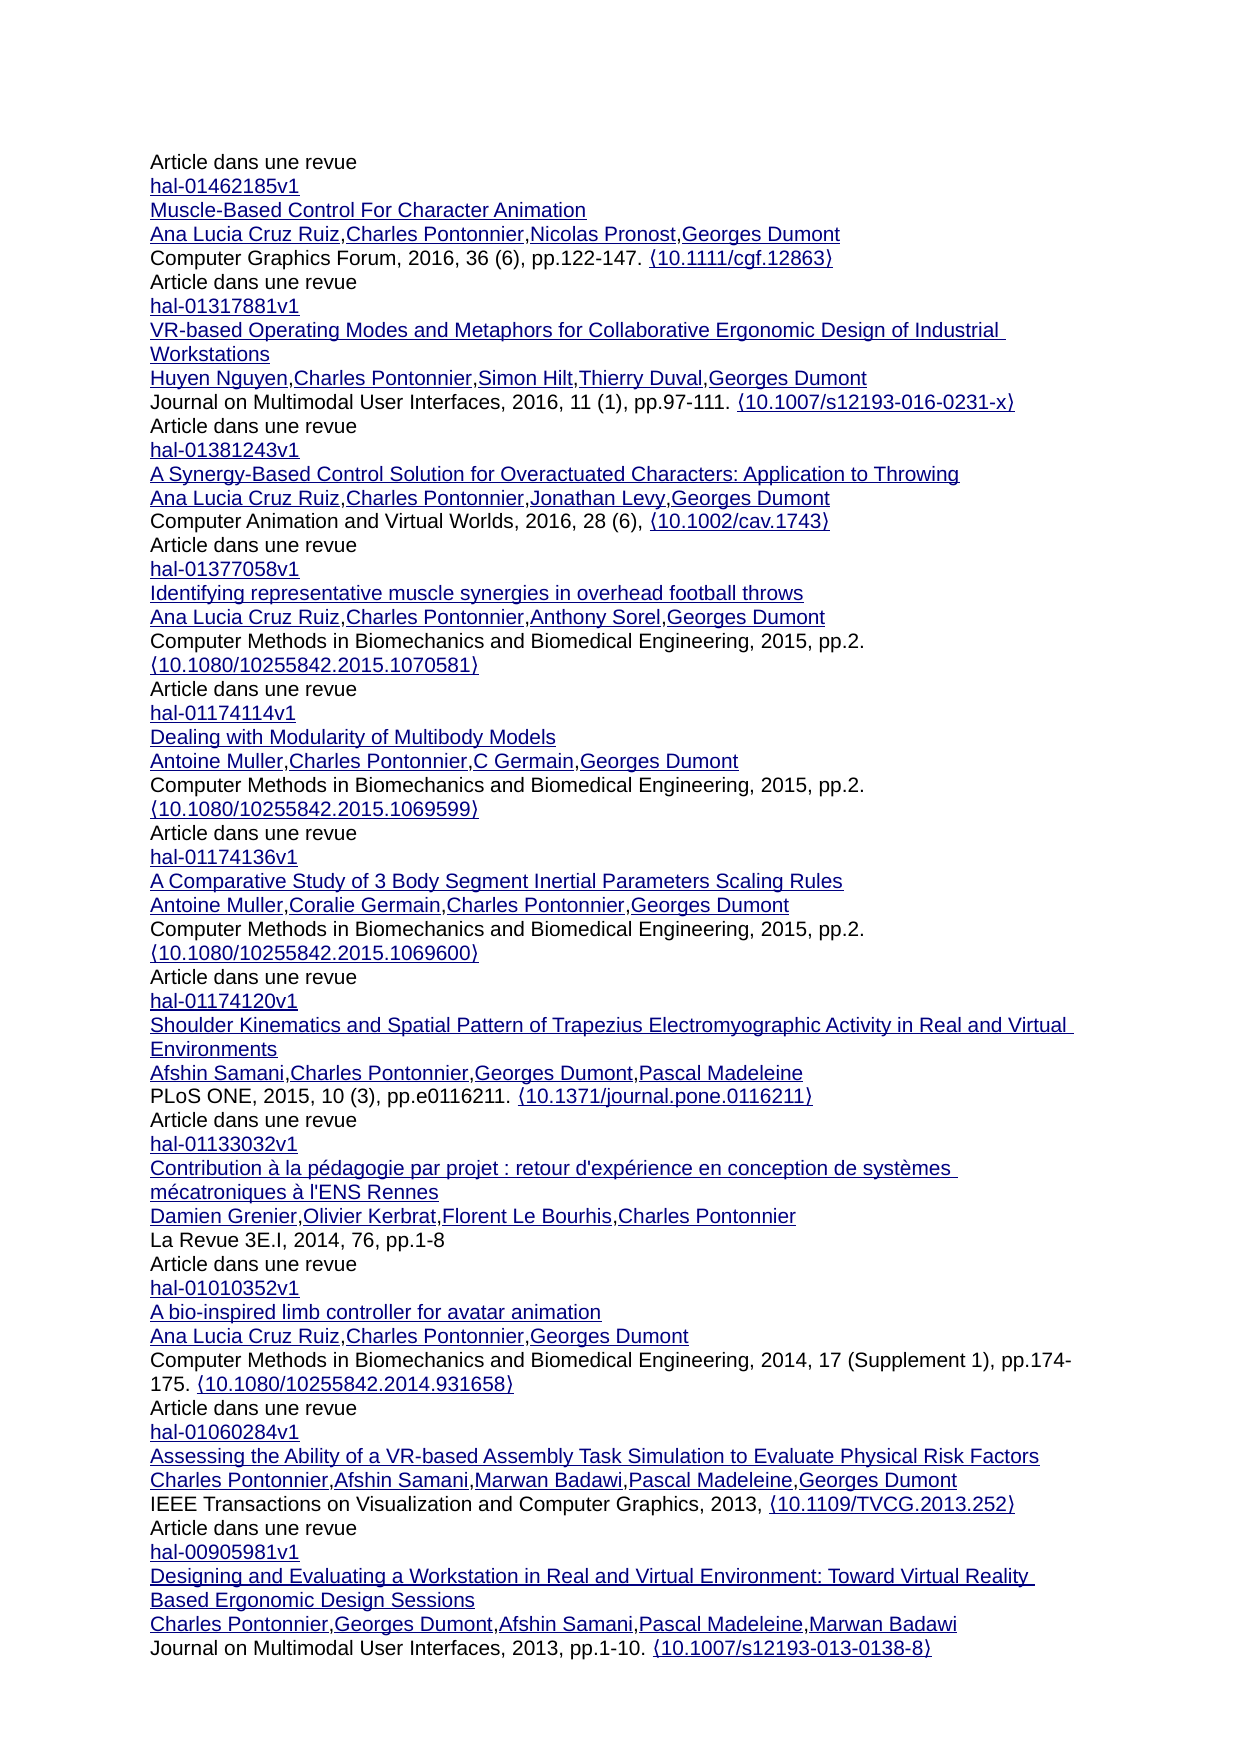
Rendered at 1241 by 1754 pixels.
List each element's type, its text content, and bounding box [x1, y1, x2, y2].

table_cell A Comparative Study of 3 Body Segment Inertial Parameters Scaling Rules Antoine Muller,Coralie Germain,Charles Pontonnier,Georges Dumont Computer Methods in Biomechanics and Biomedical Engineering, 2015, pp.2. ⟨10.1080/10255842.2015.1069600⟩ Article dans une revue hal-01174120v1 [150, 869, 1090, 1012]
table_cell Muscle-Based Control For Character Animation Ana Lucia Cruz Ruiz,Charles Pontonnier,Nicolas Pronost,Georges Dumont Computer Graphics Forum, 2016, 36 (6), pp.122-147. ⟨10.1111/cgf.12863⟩ Article dans une revue hal-01317881v1 [150, 198, 1090, 318]
table_cell Designing and Evaluating a Workstation in Real and Virtual Environment: Toward Virtual Reality Based Ergonomic Design Sessions Charles Pontonnier,Georges Dumont,Afshin Samani,Pascal Madeleine,Marwan Badawi Journal on Multimodal User Interfaces, 2013, pp.1-10. ⟨10.1007/s12193-013-0138-8⟩ [150, 1564, 1090, 1659]
table_cell A Synergy-Based Control Solution for Overactuated Characters: Application to Throwing Ana Lucia Cruz Ruiz,Charles Pontonnier,Jonathan Levy,Georges Dumont Computer Animation and Virtual Worlds, 2016, 28 (6), ⟨10.1002/cav.1743⟩ Article dans une revue hal-01377058v1 [150, 461, 1090, 581]
table_cell VR-based Operating Modes and Metaphors for Collaborative Ergonomic Design of Industrial Workstations Huyen Nguyen,Charles Pontonnier,Simon Hilt,Thierry Duval,Georges Dumont Journal on Multimodal User Interfaces, 2016, 11 (1), pp.97-111. ⟨10.1007/s12193-016-0231-x⟩ Article dans une revue hal-01381243v1 [150, 318, 1090, 461]
table_cell Contribution à la pédagogie par projet : retour d'expérience en conception de systèmes mécatroniques à l'ENS Rennes Damien Grenier,Olivier Kerbrat,Florent Le Bourhis,Charles Pontonnier La Revue 3E.I, 2014, 76, pp.1-8 Article dans une revue hal-01010352v1 [150, 1156, 1090, 1300]
table_cell Identifying representative muscle synergies in overhead football throws Ana Lucia Cruz Ruiz,Charles Pontonnier,Anthony Sorel,Georges Dumont Computer Methods in Biomechanics and Biomedical Engineering, 2015, pp.2. ⟨10.1080/10255842.2015.1070581⟩ Article dans une revue hal-01174114v1 [150, 581, 1090, 725]
table_cell Article dans une revue hal-01462185v1 [150, 150, 1090, 198]
table_cell A bio-inspired limb controller for avatar animation Ana Lucia Cruz Ruiz,Charles Pontonnier,Georges Dumont Computer Methods in Biomechanics and Biomedical Engineering, 2014, 17 (Supplement 1), pp.174-175. ⟨10.1080/10255842.2014.931658⟩ Article dans une revue hal-01060284v1 [150, 1300, 1090, 1444]
table_cell Dealing with Modularity of Multibody Models Antoine Muller,Charles Pontonnier,C Germain,Georges Dumont Computer Methods in Biomechanics and Biomedical Engineering, 2015, pp.2. ⟨10.1080/10255842.2015.1069599⟩ Article dans une revue hal-01174136v1 [150, 725, 1090, 869]
table_cell Assessing the Ability of a VR-based Assembly Task Simulation to Evaluate Physical Risk Factors Charles Pontonnier,Afshin Samani,Marwan Badawi,Pascal Madeleine,Georges Dumont IEEE Transactions on Visualization and Computer Graphics, 2013, ⟨10.1109/TVCG.2013.252⟩ Article dans une revue hal-00905981v1 [150, 1444, 1090, 1563]
table_cell Shoulder Kinematics and Spatial Pattern of Trapezius Electromyographic Activity in Real and Virtual Environments Afshin Samani,Charles Pontonnier,Georges Dumont,Pascal Madeleine PLoS ONE, 2015, 10 (3), pp.e0116211. ⟨10.1371/journal.pone.0116211⟩ Article dans une revue hal-01133032v1 [150, 1013, 1090, 1156]
